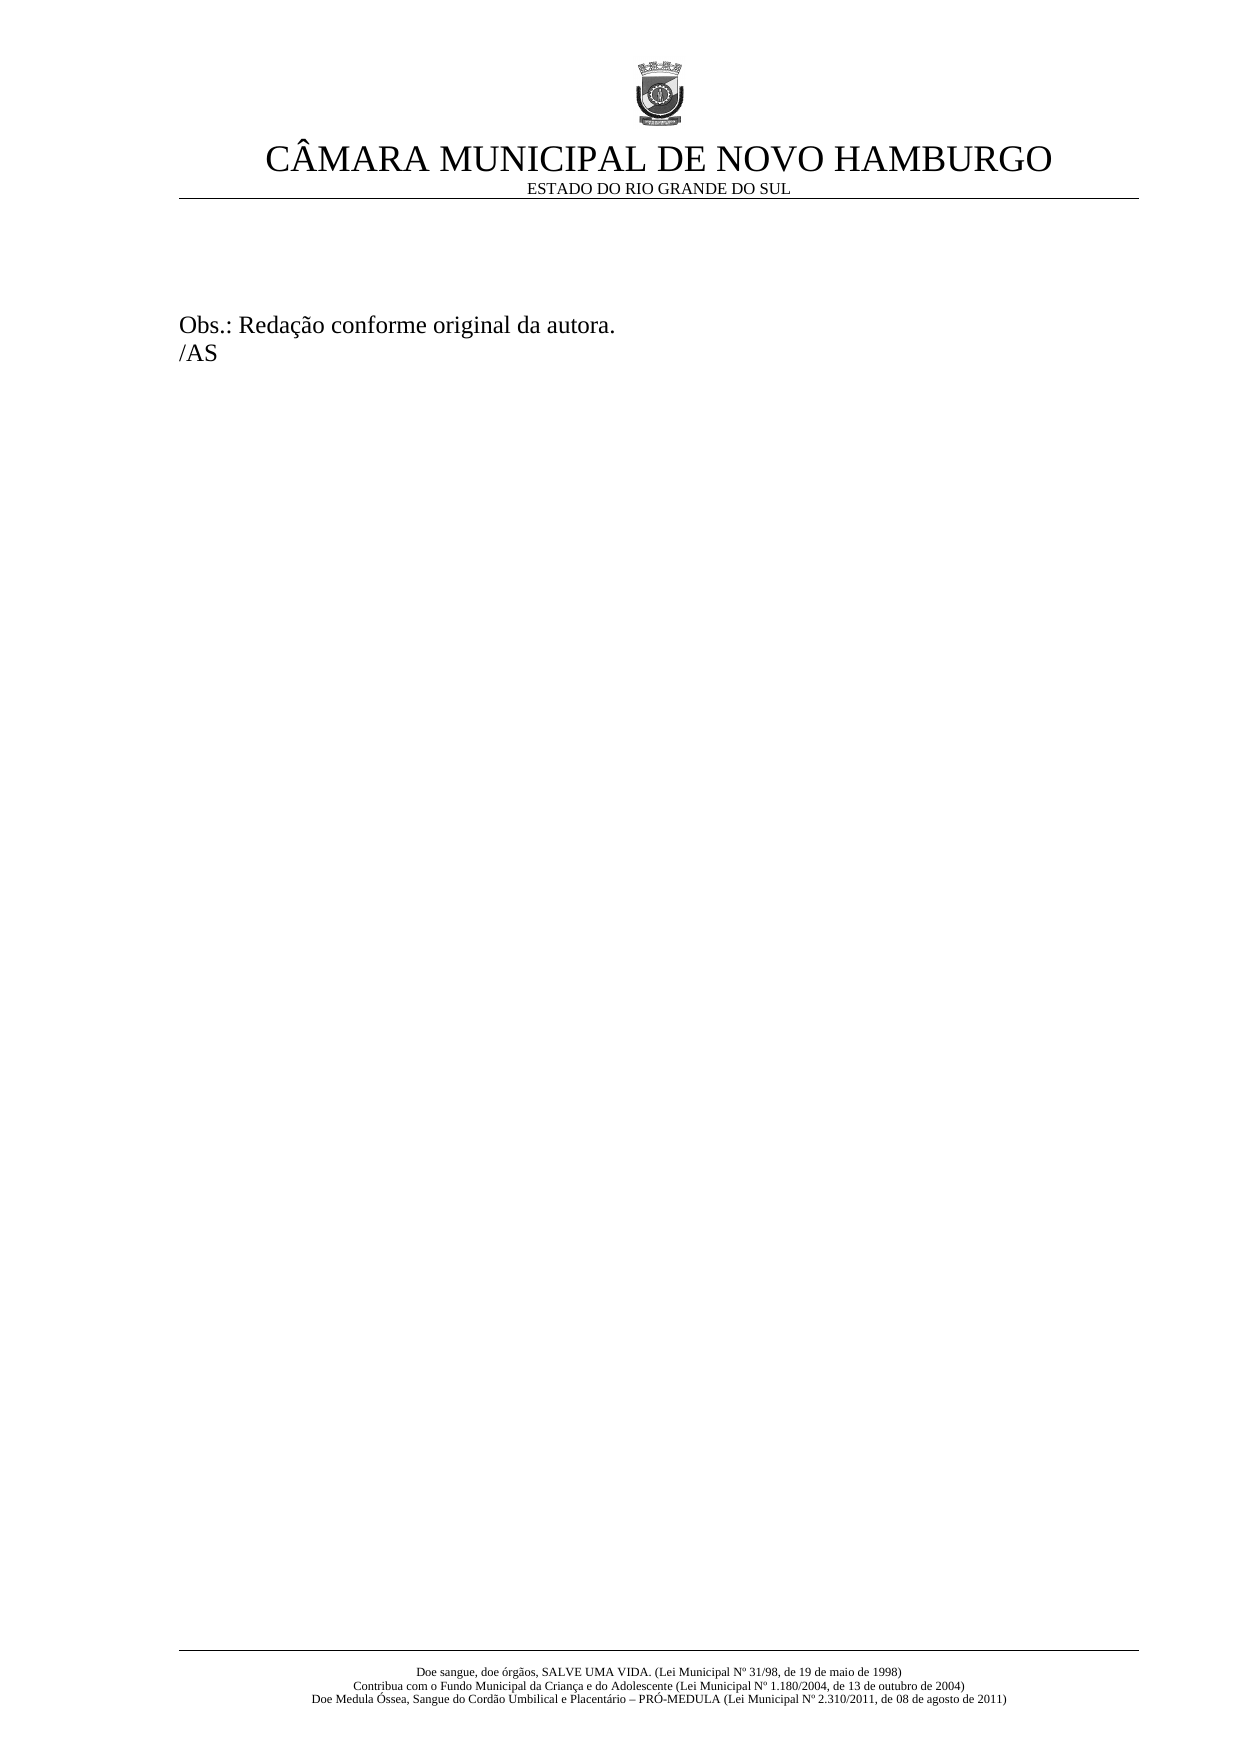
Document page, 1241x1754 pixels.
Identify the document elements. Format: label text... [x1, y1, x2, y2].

text Obs.: Redação conforme original da autora. [179, 311, 1139, 339]
text /AS [179, 339, 1139, 367]
